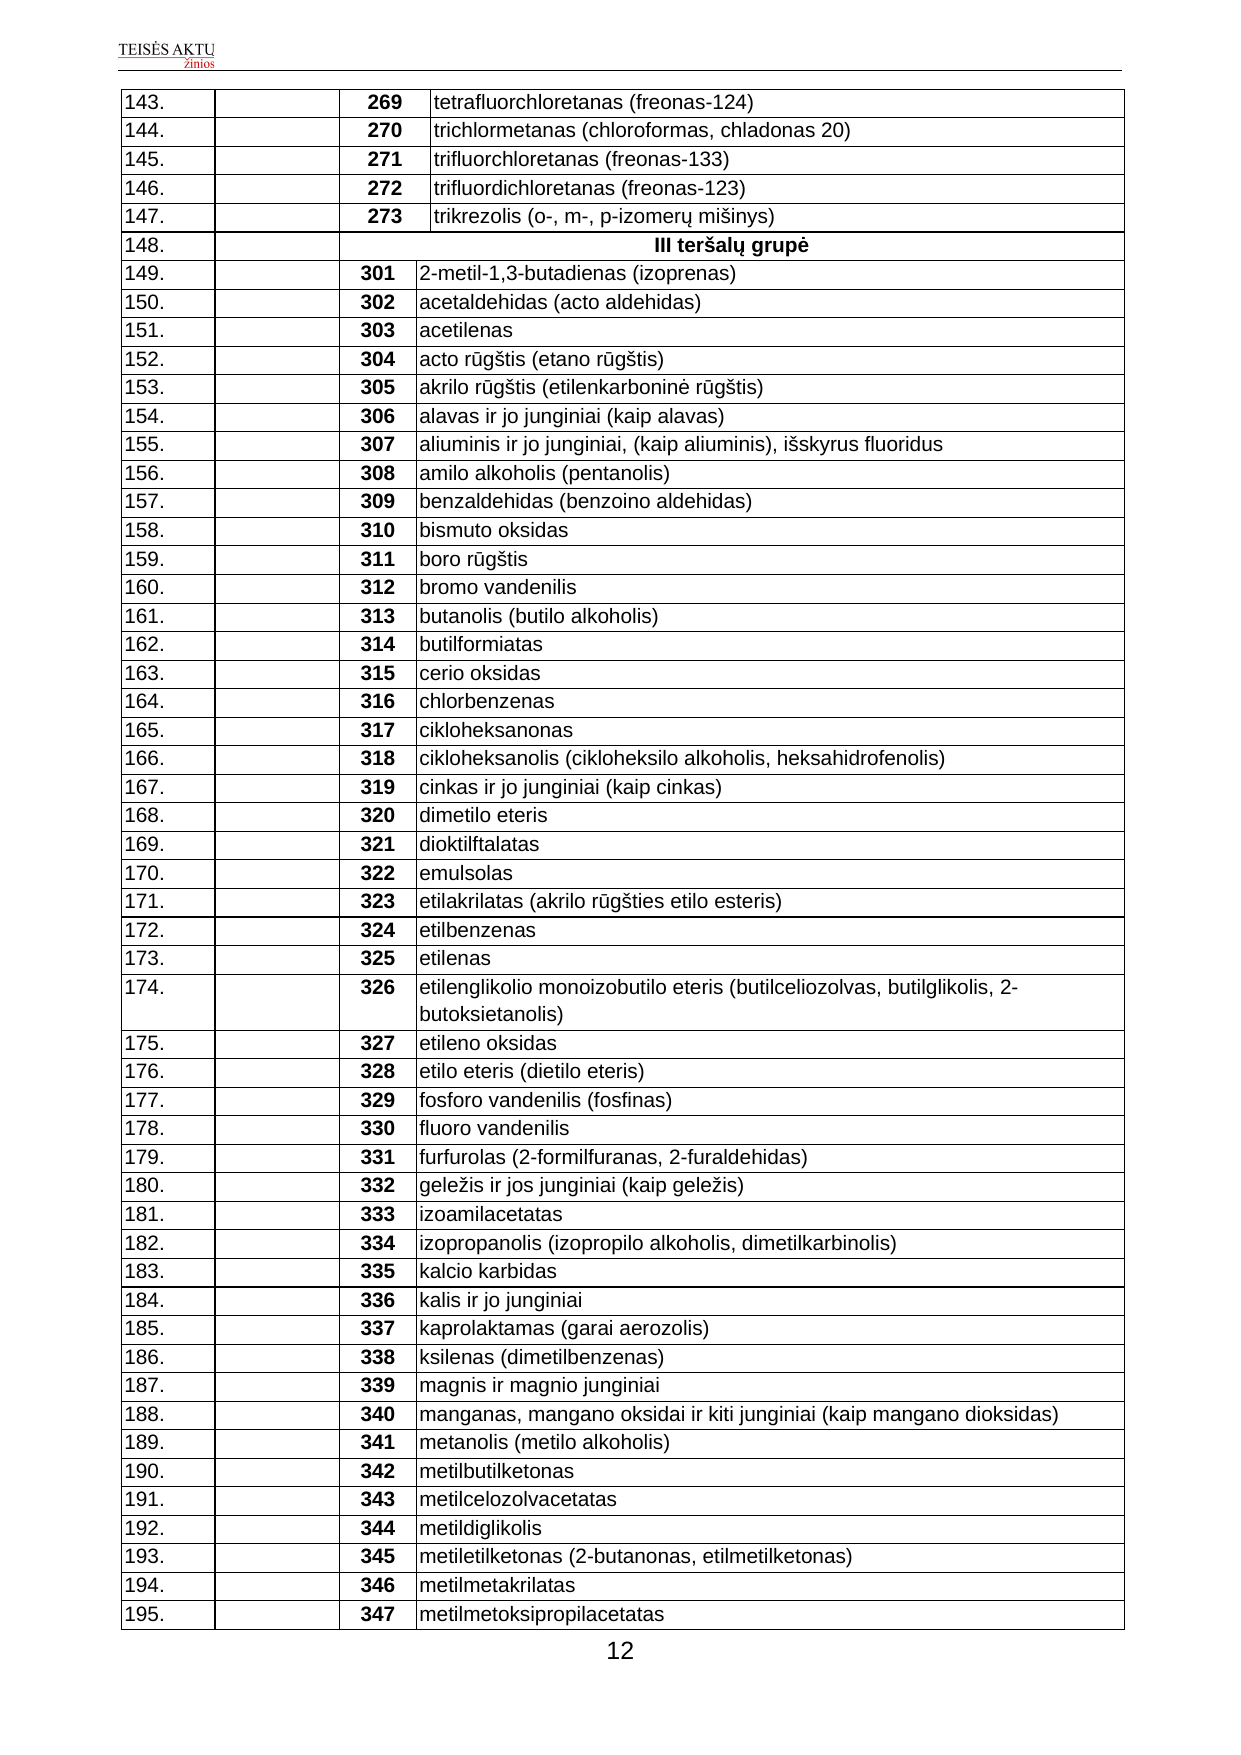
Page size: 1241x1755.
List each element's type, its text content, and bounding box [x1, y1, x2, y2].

table_cell 149. [122, 261, 214, 288]
table_cell 173. [122, 946, 214, 973]
table_cell fosforo vandenilis (fosfinas) [417, 1088, 1124, 1115]
table_cell 320 [340, 803, 416, 831]
table_cell 159. [122, 546, 214, 574]
table_cell [216, 632, 339, 659]
table_cell 343 [340, 1487, 416, 1515]
table_cell cerio oksidas [417, 661, 1124, 688]
table_cell akrilo rūgštis (etilenkarboninė rūgštis) [417, 375, 1124, 403]
table_cell 182. [122, 1230, 214, 1258]
table_cell 337 [340, 1316, 416, 1343]
table_cell acetilenas [417, 318, 1124, 346]
table_cell 305 [340, 375, 416, 403]
table_cell metilmetakrilatas [417, 1573, 1124, 1600]
table_cell [216, 546, 339, 574]
table_cell [216, 290, 339, 317]
table_cell 153. [122, 375, 214, 403]
table_cell 195. [122, 1601, 214, 1629]
table_cell III teršalų grupė [340, 233, 1124, 260]
table_cell [216, 860, 339, 888]
table_cell alavas ir jo junginiai (kaip alavas) [417, 404, 1124, 431]
table_cell 329 [340, 1088, 416, 1115]
table_cell 168. [122, 803, 214, 831]
table_cell manganas, mangano oksidai ir kiti junginiai (kaip mangano dioksidas) [417, 1402, 1124, 1429]
table_cell 147. [122, 204, 214, 231]
table_cell 273 [340, 204, 430, 231]
table_cell 271 [340, 147, 430, 174]
table_cell 318 [340, 746, 416, 774]
table_cell [216, 1316, 339, 1343]
table_cell 332 [340, 1173, 416, 1201]
table_cell 304 [340, 347, 416, 374]
table_cell 178. [122, 1116, 214, 1144]
table_cell [216, 889, 339, 916]
table_cell amilo alkoholis (pentanolis) [417, 461, 1124, 488]
table_cell acetaldehidas (acto aldehidas) [417, 290, 1124, 317]
table_cell 326 [340, 975, 416, 1029]
table_cell 179. [122, 1145, 214, 1172]
table_cell bromo vandenilis [417, 575, 1124, 602]
table_cell 187. [122, 1373, 214, 1401]
table_cell 309 [340, 489, 416, 517]
table_cell [216, 432, 339, 460]
table_cell etilo eteris (dietilo eteris) [417, 1059, 1124, 1087]
table_cell 161. [122, 604, 214, 631]
table_cell trichlormetanas (chloroformas, chladonas 20) [431, 118, 1124, 146]
table_cell 156. [122, 461, 214, 488]
table_cell [216, 1202, 339, 1229]
table_cell [216, 1173, 339, 1201]
table_cell 306 [340, 404, 416, 431]
table_cell furfurolas (2-formilfuranas, 2-furaldehidas) [417, 1145, 1124, 1172]
table_cell butilformiatas [417, 632, 1124, 659]
table_cell 272 [340, 175, 430, 203]
table_cell metanolis (metilo alkoholis) [417, 1430, 1124, 1458]
table_cell butanolis (butilo alkoholis) [417, 604, 1124, 631]
table_cell 319 [340, 775, 416, 802]
table_cell [216, 803, 339, 831]
table_cell 2-metil-1,3-butadienas (izoprenas) [417, 261, 1124, 288]
table_cell 164. [122, 689, 214, 717]
table_cell [216, 1373, 339, 1401]
table_cell cinkas ir jo junginiai (kaip cinkas) [417, 775, 1124, 802]
table_cell 345 [340, 1544, 416, 1572]
table_cell 316 [340, 689, 416, 717]
table_cell 177. [122, 1088, 214, 1115]
table_cell [216, 661, 339, 688]
table_cell [216, 375, 339, 403]
table_cell 342 [340, 1459, 416, 1486]
table_cell 158. [122, 518, 214, 545]
table_cell ksilenas (dimetilbenzenas) [417, 1345, 1124, 1372]
table_cell [216, 1059, 339, 1087]
table_cell [216, 518, 339, 545]
table_cell 191. [122, 1487, 214, 1515]
table_cell trifluorchloretanas (freonas-133) [431, 147, 1124, 174]
table_cell [216, 1573, 339, 1600]
table_cell [216, 1230, 339, 1258]
table_cell [216, 1487, 339, 1515]
table_cell [216, 90, 339, 117]
table_cell geležis ir jos junginiai (kaip geležis) [417, 1173, 1124, 1201]
table_cell metiletilketonas (2-butanonas, etilmetilketonas) [417, 1544, 1124, 1572]
table_cell etilenas [417, 946, 1124, 973]
table_cell 189. [122, 1430, 214, 1458]
table_cell 321 [340, 832, 416, 859]
table_cell boro rūgštis [417, 546, 1124, 574]
table_cell 176. [122, 1059, 214, 1087]
table_cell cikloheksanonas [417, 718, 1124, 745]
table_cell [216, 718, 339, 745]
table_cell trikrezolis (o-, m-, p-izomerų mišinys) [431, 204, 1124, 231]
table_cell 303 [340, 318, 416, 346]
table_cell dioktilftalatas [417, 832, 1124, 859]
table_cell benzaldehidas (benzoino aldehidas) [417, 489, 1124, 517]
table_cell [216, 1601, 339, 1629]
table_cell 155. [122, 432, 214, 460]
table_cell [216, 746, 339, 774]
table_cell 323 [340, 889, 416, 916]
table_cell [216, 1088, 339, 1115]
table_cell 340 [340, 1402, 416, 1429]
table_cell etilenglikolio monoizobutilo eteris (butilceliozolvas, butilglikolis, 2-butoksietanolis) [417, 975, 1124, 1029]
table_cell [216, 1345, 339, 1372]
table_cell metilcelozolvacetatas [417, 1487, 1124, 1515]
table_cell 181. [122, 1202, 214, 1229]
table_cell izoamilacetatas [417, 1202, 1124, 1229]
table_cell 335 [340, 1259, 416, 1286]
table_cell 167. [122, 775, 214, 802]
table_cell 160. [122, 575, 214, 602]
table_cell bismuto oksidas [417, 518, 1124, 545]
table_cell 330 [340, 1116, 416, 1144]
table_cell 190. [122, 1459, 214, 1486]
table_cell 184. [122, 1288, 214, 1315]
table_cell etilakrilatas (akrilo rūgšties etilo esteris) [417, 889, 1124, 916]
table_cell 180. [122, 1173, 214, 1201]
table_cell 324 [340, 918, 416, 945]
table_cell [216, 318, 339, 346]
table_cell dimetilo eteris [417, 803, 1124, 831]
table_cell 310 [340, 518, 416, 545]
table_cell [216, 1516, 339, 1543]
table_cell 165. [122, 718, 214, 745]
table_cell etilbenzenas [417, 918, 1124, 945]
table_cell 151. [122, 318, 214, 346]
table_cell 143. [122, 90, 214, 117]
table_cell 174. [122, 975, 214, 1029]
table_cell 328 [340, 1059, 416, 1087]
table_cell 331 [340, 1145, 416, 1172]
table_cell 312 [340, 575, 416, 602]
table_cell [216, 404, 339, 431]
table_cell [216, 1430, 339, 1458]
table_cell 339 [340, 1373, 416, 1401]
table_cell 347 [340, 1601, 416, 1629]
table_cell 308 [340, 461, 416, 488]
table_cell [216, 775, 339, 802]
table_cell 150. [122, 290, 214, 317]
table_cell chlorbenzenas [417, 689, 1124, 717]
table_cell [216, 604, 339, 631]
table_cell metildiglikolis [417, 1516, 1124, 1543]
table_cell [216, 233, 339, 260]
table_cell 157. [122, 489, 214, 517]
table_cell 346 [340, 1573, 416, 1600]
table_cell 334 [340, 1230, 416, 1258]
table_cell 313 [340, 604, 416, 631]
table_cell 172. [122, 918, 214, 945]
table_cell 314 [340, 632, 416, 659]
table_cell [216, 1116, 339, 1144]
table_cell 325 [340, 946, 416, 973]
table_cell 317 [340, 718, 416, 745]
table_cell 188. [122, 1402, 214, 1429]
table_cell 144. [122, 118, 214, 146]
table_cell 175. [122, 1031, 214, 1058]
table_cell [216, 204, 339, 231]
table_cell 166. [122, 746, 214, 774]
table_cell 322 [340, 860, 416, 888]
table_cell izopropanolis (izopropilo alkoholis, dimetilkarbinolis) [417, 1230, 1124, 1258]
table_cell [216, 347, 339, 374]
table_cell [216, 1145, 339, 1172]
table_cell trifluordichloretanas (freonas-123) [431, 175, 1124, 203]
table_cell 302 [340, 290, 416, 317]
table_cell 311 [340, 546, 416, 574]
table_cell 307 [340, 432, 416, 460]
table_cell emulsolas [417, 860, 1124, 888]
table_cell 146. [122, 175, 214, 203]
table_cell 145. [122, 147, 214, 174]
table_cell [216, 118, 339, 146]
table_cell 269 [340, 90, 430, 117]
table_cell 333 [340, 1202, 416, 1229]
table_cell 336 [340, 1288, 416, 1315]
table_cell 162. [122, 632, 214, 659]
table_cell 163. [122, 661, 214, 688]
table_cell 327 [340, 1031, 416, 1058]
table_cell [216, 1402, 339, 1429]
table_cell [216, 832, 339, 859]
table_cell metilbutilketonas [417, 1459, 1124, 1486]
table_cell 152. [122, 347, 214, 374]
table_cell etileno oksidas [417, 1031, 1124, 1058]
table_cell [216, 1544, 339, 1572]
table_cell 270 [340, 118, 430, 146]
table_cell magnis ir magnio junginiai [417, 1373, 1124, 1401]
table_cell [216, 1031, 339, 1058]
table_cell [216, 946, 339, 973]
table_cell tetrafluorchloretanas (freonas-124) [431, 90, 1124, 117]
table_cell 185. [122, 1316, 214, 1343]
table_cell 193. [122, 1544, 214, 1572]
table_cell 186. [122, 1345, 214, 1372]
table_cell 148. [122, 233, 214, 260]
table_cell [216, 489, 339, 517]
table_cell acto rūgštis (etano rūgštis) [417, 347, 1124, 374]
table_cell [216, 175, 339, 203]
table_cell 169. [122, 832, 214, 859]
table_cell kaprolaktamas (garai aerozolis) [417, 1316, 1124, 1343]
table_cell [216, 1459, 339, 1486]
table_cell 341 [340, 1430, 416, 1458]
table_cell cikloheksanolis (cikloheksilo alkoholis, heksahidrofenolis) [417, 746, 1124, 774]
table_cell 301 [340, 261, 416, 288]
table_cell [216, 461, 339, 488]
table_cell 170. [122, 860, 214, 888]
table_cell [216, 975, 339, 1029]
table_cell [216, 1259, 339, 1286]
table_cell 194. [122, 1573, 214, 1600]
table_cell 344 [340, 1516, 416, 1543]
table_cell 192. [122, 1516, 214, 1543]
table_cell 183. [122, 1259, 214, 1286]
table_cell aliuminis ir jo junginiai, (kaip aliuminis), išskyrus fluoridus [417, 432, 1124, 460]
table_cell [216, 918, 339, 945]
table_cell 338 [340, 1345, 416, 1372]
table_cell [216, 1288, 339, 1315]
table_cell [216, 575, 339, 602]
table_cell kalcio karbidas [417, 1259, 1124, 1286]
table_cell [216, 261, 339, 288]
table_cell metilmetoksipropilacetatas [417, 1601, 1124, 1629]
table_cell 154. [122, 404, 214, 431]
table_cell fluoro vandenilis [417, 1116, 1124, 1144]
table_cell 171. [122, 889, 214, 916]
table_cell [216, 147, 339, 174]
table_cell [216, 689, 339, 717]
table_cell 315 [340, 661, 416, 688]
table_cell kalis ir jo junginiai [417, 1288, 1124, 1315]
